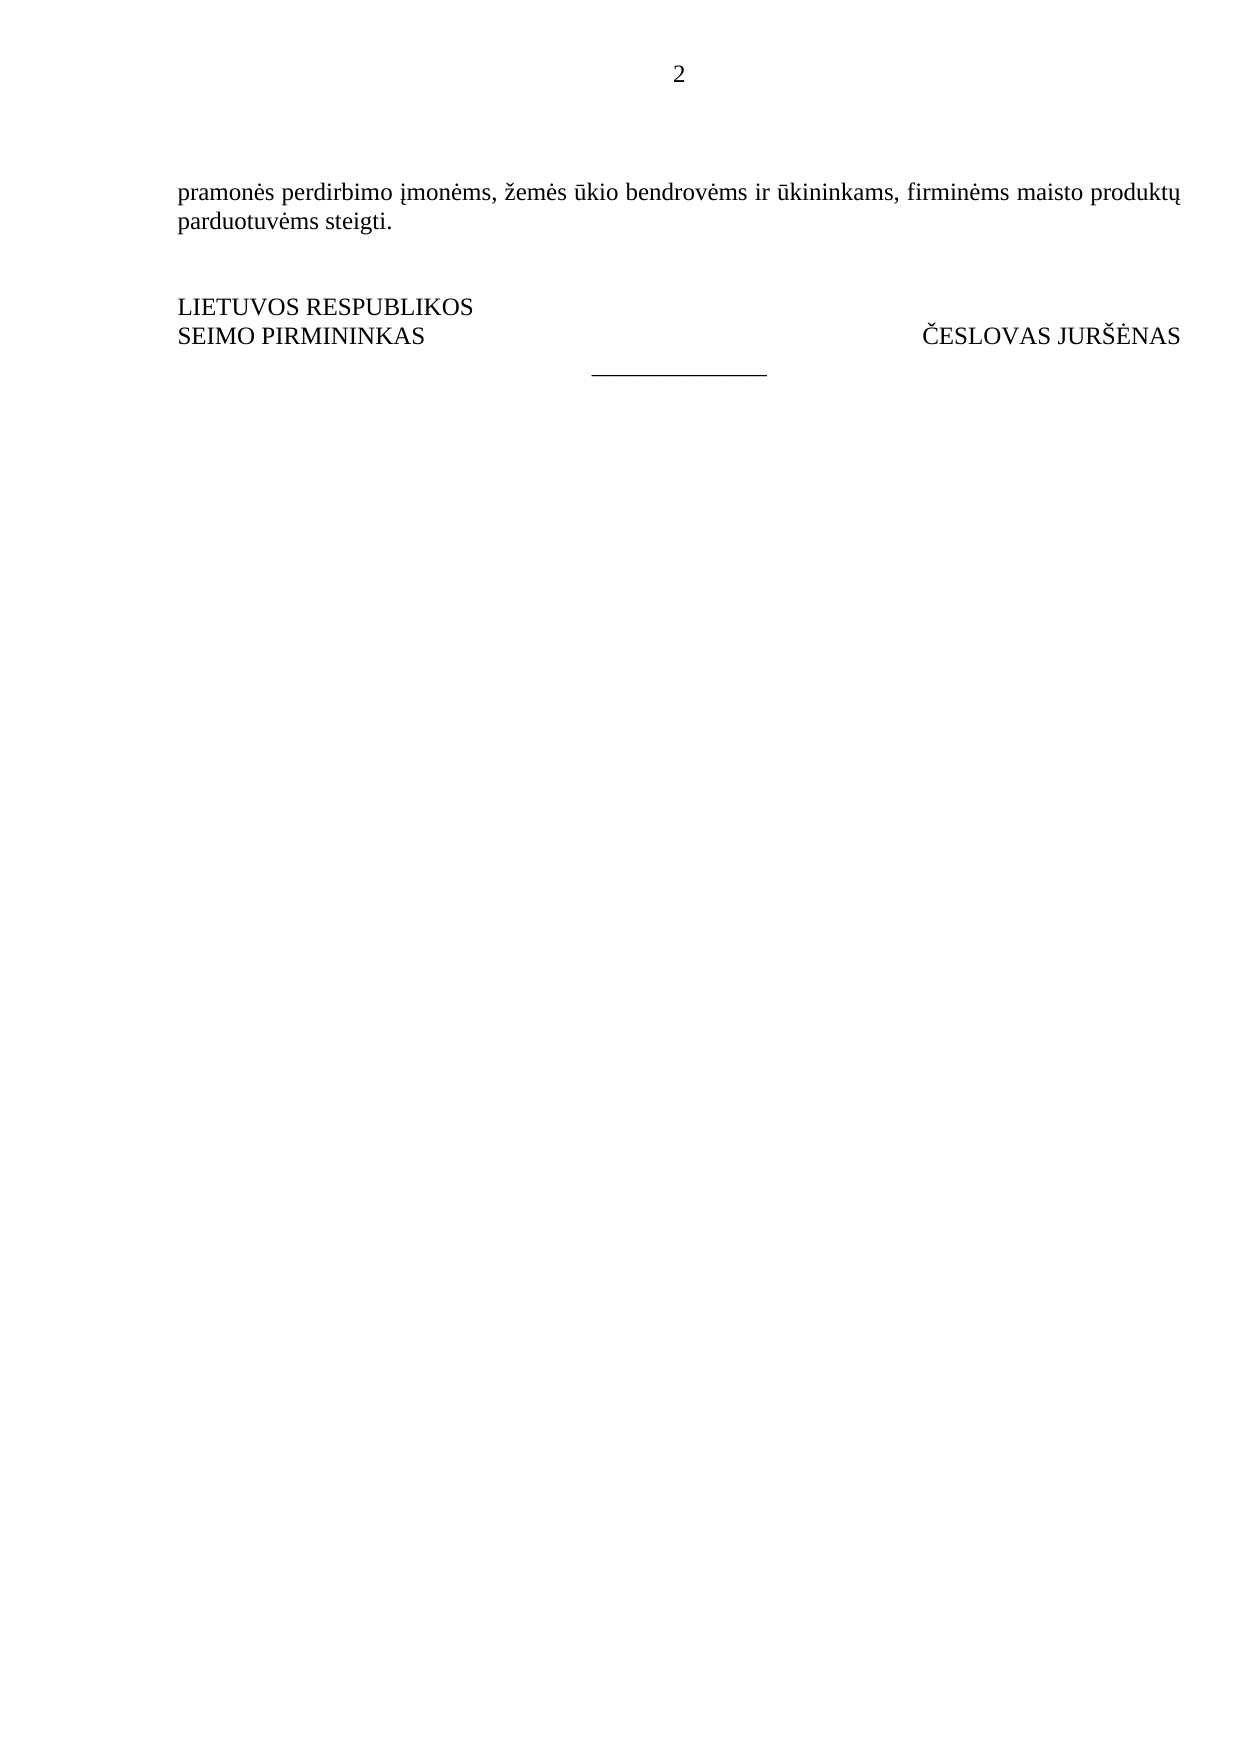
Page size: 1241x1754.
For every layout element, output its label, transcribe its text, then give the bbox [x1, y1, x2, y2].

text LIETUVOS RESPUBLIKOS [177, 292, 1181, 321]
text pramonės perdirbimo įmonėms, žemės ūkio bendrovėms ir ūkininkams, firminėms maisto produktų parduotuvėms steigti. [177, 177, 1181, 235]
text SEIMO PIRMININKAS ČESLOVAS JURŠĖNAS [177, 321, 1181, 350]
text ______________ [177, 350, 1181, 378]
